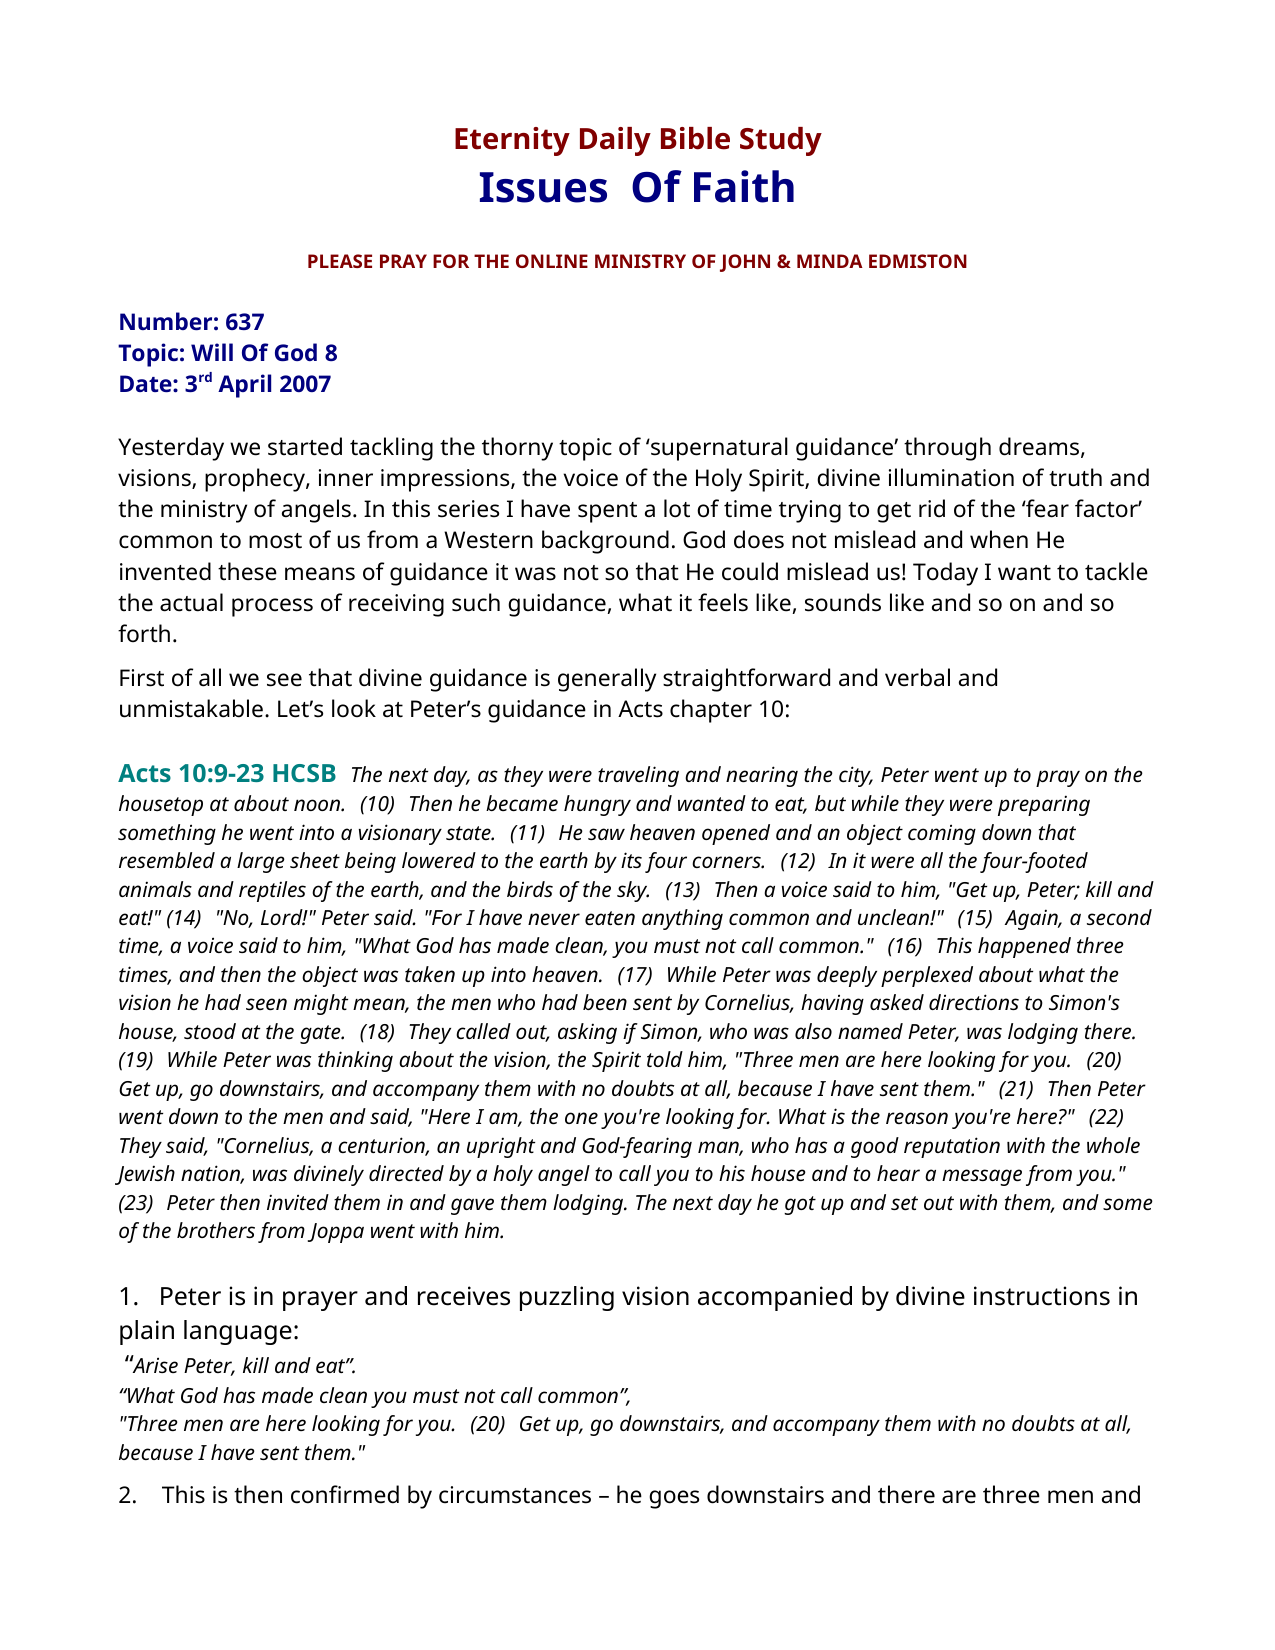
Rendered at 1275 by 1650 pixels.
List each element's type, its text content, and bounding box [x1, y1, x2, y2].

text 2. This is then confirmed by circumstances – he goes downstairs and there are three men and [118, 1476, 1157, 1511]
text Number: 637 [118, 274, 1157, 337]
text Yesterday we started tackling the thorny topic of ‘supernatural guidance’ through dreams, visions, prophecy, inner impressions, the voice of the Holy Spirit, divine illumination of truth and the ministry of angels. In this series I have spent a lot of time trying to get rid of the ‘fear factor’ common to most of us from a Western background. God does not mislead and when He invented these means of guidance it was not so that He could mislead us! Today I want to tackle the actual process of receiving such guidance, what it feels like, sounds like and so on and so forth. [118, 430, 1157, 649]
text PLEASE PRAY FOR THE ONLINE MINISTRY OF JOHN & MINDA EDMISTON [118, 249, 1157, 274]
text First of all we see that divine guidance is generally straightforward and verbal and unmistakable. Let’s look at Peter’s guidance in Acts chapter 10: [118, 662, 1157, 724]
text Eternity Daily Bible Study [118, 118, 1157, 158]
text Topic: Will Of God 8 [118, 337, 1157, 368]
text Issues Of Faith [118, 158, 1157, 214]
text Acts 10:9-23 HCSB The next day, as they were traveling and nearing the city, Peter went up to pray on the housetop at about noon. (10) Then he became hungry and wanted to eat, but while they were preparing something he went into a visionary state. (11) He saw heaven opened and an object coming down that resembled a large sheet being lowered to the earth by its four corners. (12) In it were all the four-footed animals and reptiles of the earth, and the birds of the sky. (13) Then a voice said to him, "Get up, Peter; kill and eat!" (14) "No, Lord!" Peter said. "For I have never eaten anything common and unclean!" (15) Again, a second time, a voice said to him, "What God has made clean, you must not call common." (16) This happened three times, and then the object was taken up into heaven. (17) While Peter was deeply perplexed about what the vision he had seen might mean, the men who had been sent by Cornelius, having asked directions to Simon's house, stood at the gate. (18) They called out, asking if Simon, who was also named Peter, was lodging there. (19) While Peter was thinking about the vision, the Spirit told him, "Three men are here looking for you. (20) Get up, go downstairs, and accompany them with no doubts at all, because I have sent them." (21) Then Peter went down to the men and said, "Here I am, the one you're looking for. What is the reason you're here?" (22) They said, "Cornelius, a centurion, an upright and God-fearing man, who has a good reputation with the whole Jewish nation, was divinely directed by a holy angel to call you to his house and to hear a message from you." (23) Peter then invited them in and gave them lodging. The next day he got up and set out with them, and some of the brothers from Joppa went with him. [118, 755, 1157, 1244]
text Date: 3rd April 2007 [118, 368, 1157, 399]
text 1. Peter is in prayer and receives puzzling vision accompanied by divine instructions in plain language: “Arise Peter, kill and eat”. “What God has made clean you must not call common”, "Three men are here looking for you. (20) Get up, go downstairs, and accompany them with no doubts at all, because I have sent them." [118, 1278, 1157, 1466]
